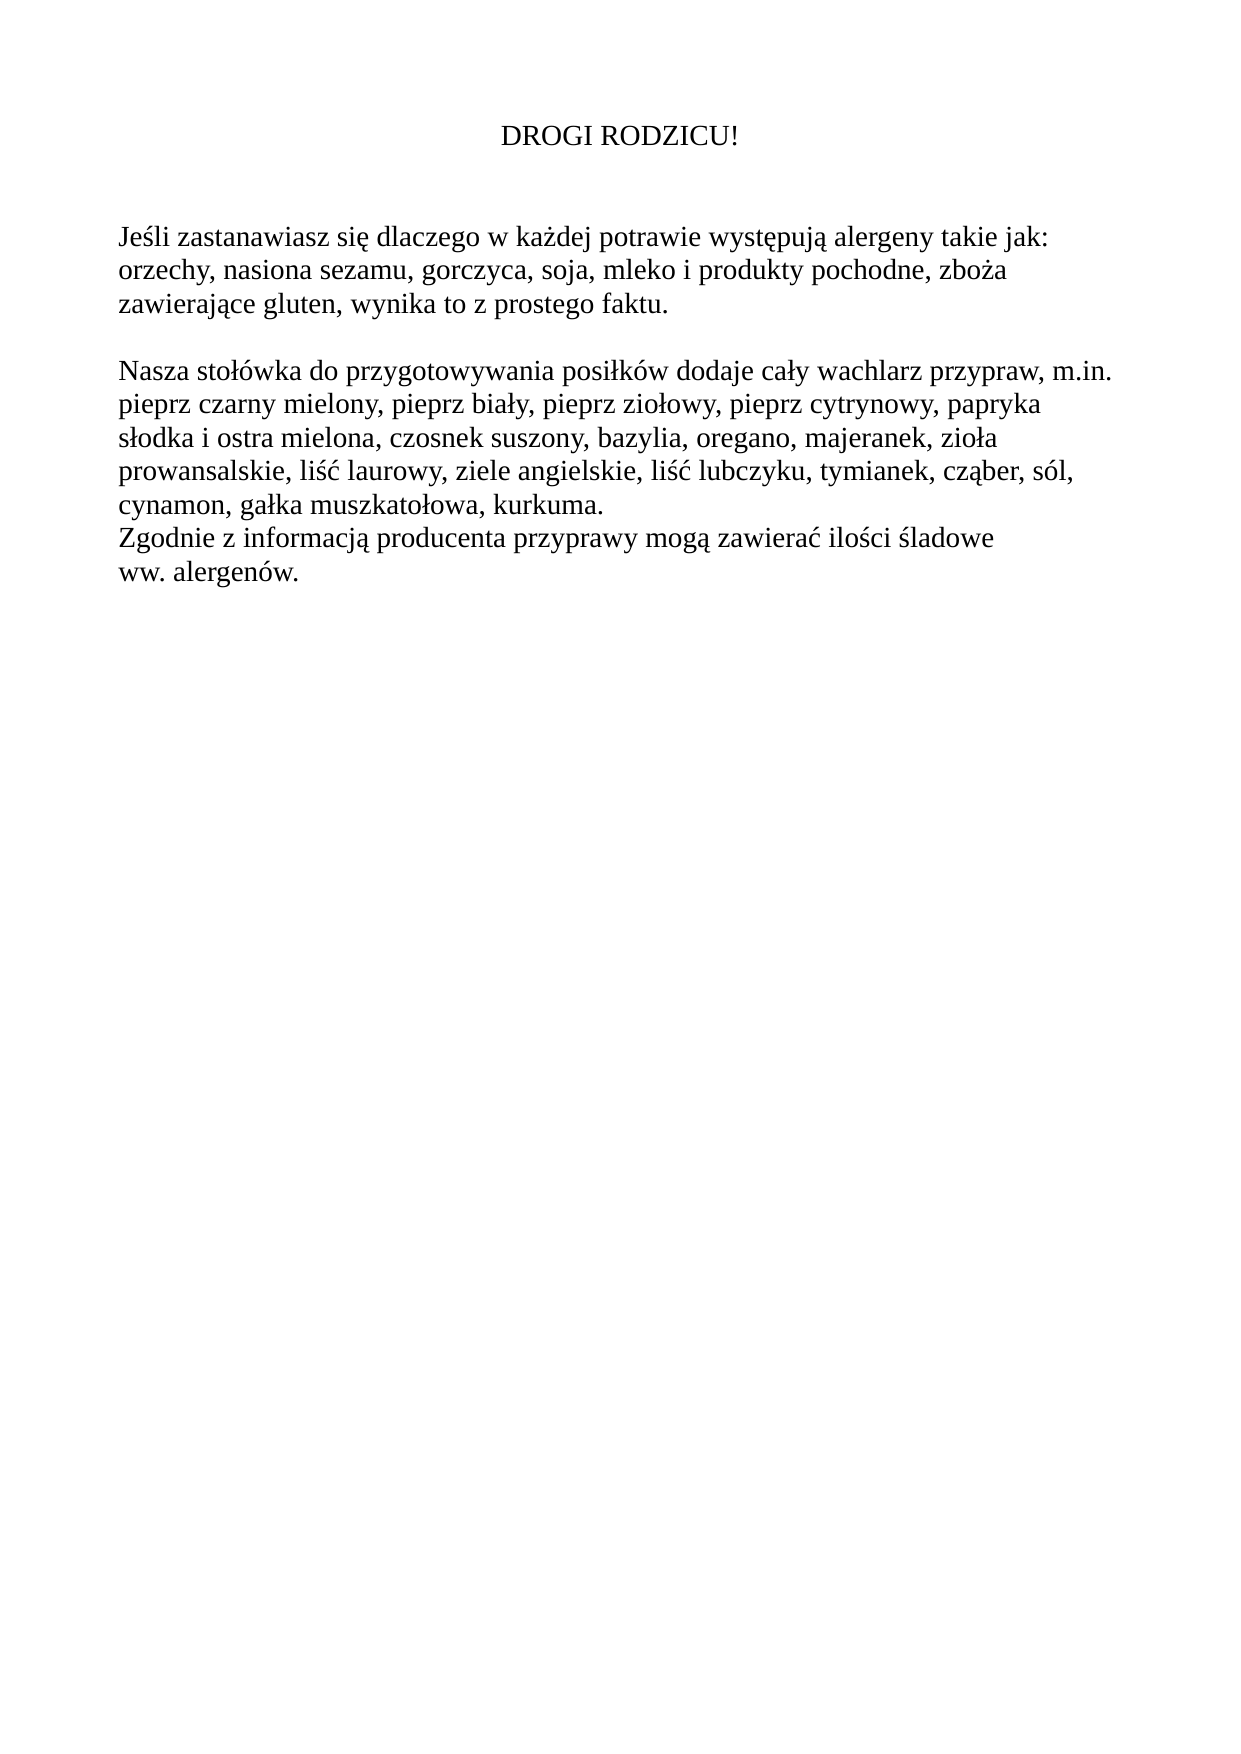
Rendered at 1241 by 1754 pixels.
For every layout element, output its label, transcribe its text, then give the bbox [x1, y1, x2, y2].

text Jeśli zastanawiasz się dlaczego w każdej potrawie występują alergeny takie jak: orzechy, nasiona sezamu, gorczyca, soja, mleko i produkty pochodne, zboża zawierające gluten, wynika to z prostego faktu. Nasza stołówka do przygotowywania posiłków dodaje cały wachlarz przypraw, m.in. pieprz czarny mielony, pieprz biały, pieprz ziołowy, pieprz cytrynowy, papryka słodka i ostra mielona, czosnek suszony, bazylia, oregano, majeranek, zioła prowansalskie, liść laurowy, ziele angielskie, liść lubczyku, tymianek, cząber, sól, cynamon, gałka muszkatołowa, kurkuma. Zgodnie z informacją producenta przyprawy mogą zawierać ilości śladowe [118, 219, 1122, 554]
text ww. alergenów. [118, 554, 1122, 588]
text DROGI RODZICU! [118, 118, 1122, 152]
